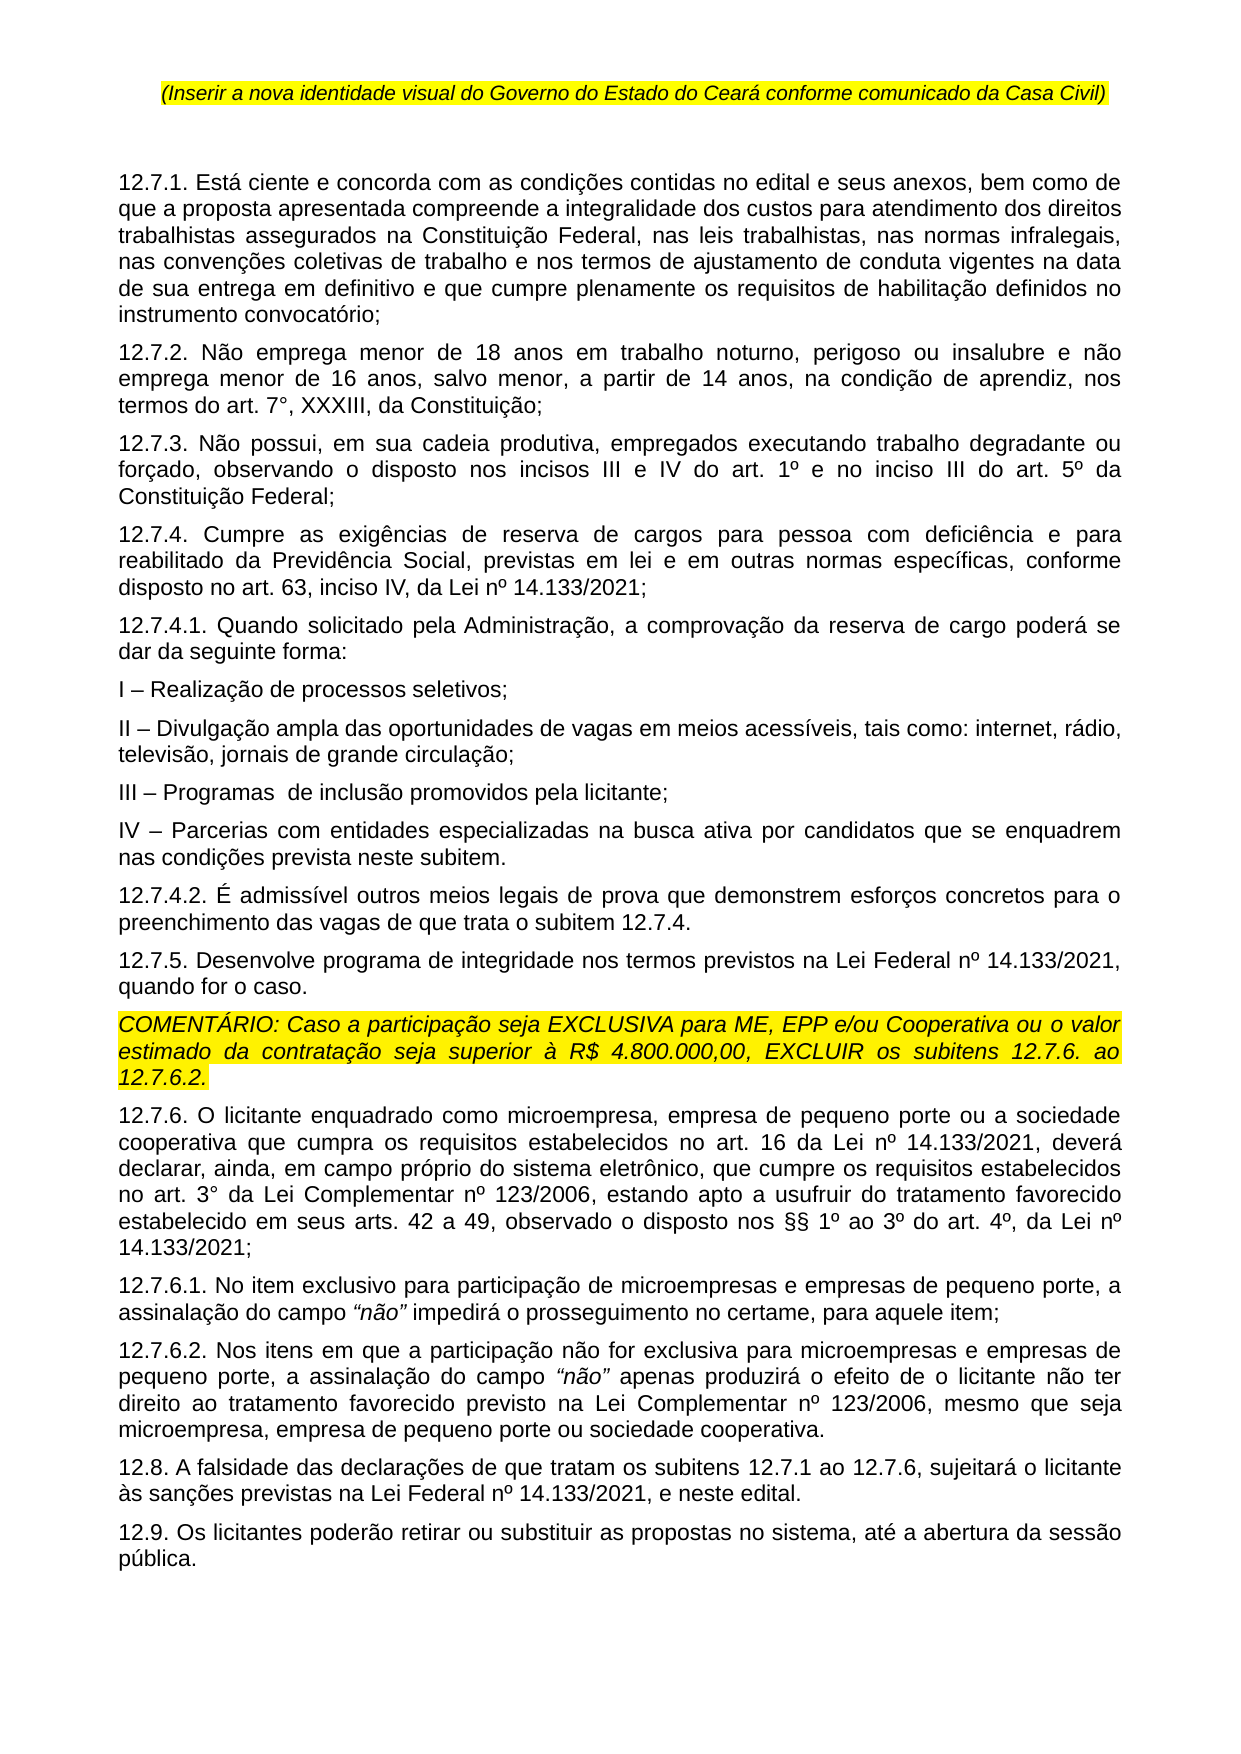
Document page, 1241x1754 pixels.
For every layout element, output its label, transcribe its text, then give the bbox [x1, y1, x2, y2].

text COMENTÁRIO: Caso a participação seja EXCLUSIVA para ME, EPP e/ou Cooperativa ou o valor estimado da contratação seja superior à R$ 4.800.000,00, EXCLUIR os subitens 12.7.6. ao 12.7.6.2. [118, 1011, 1122, 1090]
text 12.7.1. Está ciente e concorda com as condições contidas no edital e seus anexos, bem como de que a proposta apresentada compreende a integralidade dos custos para atendimento dos direitos trabalhistas assegurados na Constituição Federal, nas leis trabalhistas, nas normas infralegais, nas convenções coletivas de trabalho e nos termos de ajustamento de conduta vigentes na data de sua entrega em definitivo e que cumpre plenamente os requisitos de habilitação definidos no instrumento convocatório; [118, 169, 1122, 327]
text 12.7.4. Cumpre as exigências de reserva de cargos para pessoa com deficiência e para reabilitado da Previdência Social, previstas em lei e em outras normas específicas, conforme disposto no art. 63, inciso IV, da Lei nº 14.133/2021; [118, 521, 1122, 600]
text II – Divulgação ampla das oportunidades de vagas em meios acessíveis, tais como: internet, rádio, televisão, jornais de grande circulação; [118, 715, 1122, 767]
text I – Realização de processos seletivos; [118, 676, 1122, 703]
text 12.7.2. Não emprega menor de 18 anos em trabalho noturno, perigoso ou insalubre e não emprega menor de 16 anos, salvo menor, a partir de 14 anos, na condição de aprendiz, nos termos do art. 7°, XXXIII, da Constituição; [118, 339, 1122, 418]
text III – Programas de inclusão promovidos pela licitante; [118, 779, 1122, 806]
text 12.7.4.2. É admissível outros meios legais de prova que demonstrem esforços concretos para o preenchimento das vagas de que trata o subitem 12.7.4. [118, 882, 1122, 935]
text 12.7.6.1. No item exclusivo para participação de microempresas e empresas de pequeno porte, a assinalação do campo “não” impedirá o prosseguimento no certame, para aquele item; [118, 1272, 1122, 1325]
text IV – Parcerias com entidades especializadas na busca ativa por candidatos que se enquadrem nas condições prevista neste subitem. [118, 817, 1122, 870]
text 12.7.4.1. Quando solicitado pela Administração, a comprovação da reserva de cargo poderá se dar da seguinte forma: [118, 612, 1122, 664]
text 12.8. A falsidade das declarações de que tratam os subitens 12.7.1 ao 12.7.6, sujeitará o licitante às sanções previstas na Lei Federal nº 14.133/2021, e neste edital. [118, 1454, 1122, 1507]
text 12.7.6.2. Nos itens em que a participação não for exclusiva para microempresas e empresas de pequeno porte, a assinalação do campo “não” apenas produzirá o efeito de o licitante não ter direito ao tratamento favorecido previsto na Lei Complementar nº 123/2006, mesmo que seja microempresa, empresa de pequeno porte ou sociedade cooperativa. [118, 1337, 1122, 1442]
text 12.9. Os licitantes poderão retirar ou substituir as propostas no sistema, até a abertura da sessão pública. [118, 1519, 1122, 1571]
text 12.7.3. Não possui, em sua cadeia produtiva, empregados executando trabalho degradante ou forçado, observando o disposto nos incisos III e IV do art. 1º e no inciso III do art. 5º da Constituição Federal; [118, 430, 1122, 509]
text 12.7.6. O licitante enquadrado como microempresa, empresa de pequeno porte ou a sociedade cooperativa que cumpra os requisitos estabelecidos no art. 16 da Lei nº 14.133/2021, deverá declarar, ainda, em campo próprio do sistema eletrônico, que cumpre os requisitos estabelecidos no art. 3° da Lei Complementar nº 123/2006, estando apto a usufruir do tratamento favorecido estabelecido em seus arts. 42 a 49, observado o disposto nos §§ 1º ao 3º do art. 4º, da Lei nº 14.133/2021; [118, 1102, 1122, 1260]
text 12.7.5. Desenvolve programa de integridade nos termos previstos na Lei Federal nº 14.133/2021, quando for o caso. [118, 947, 1122, 999]
